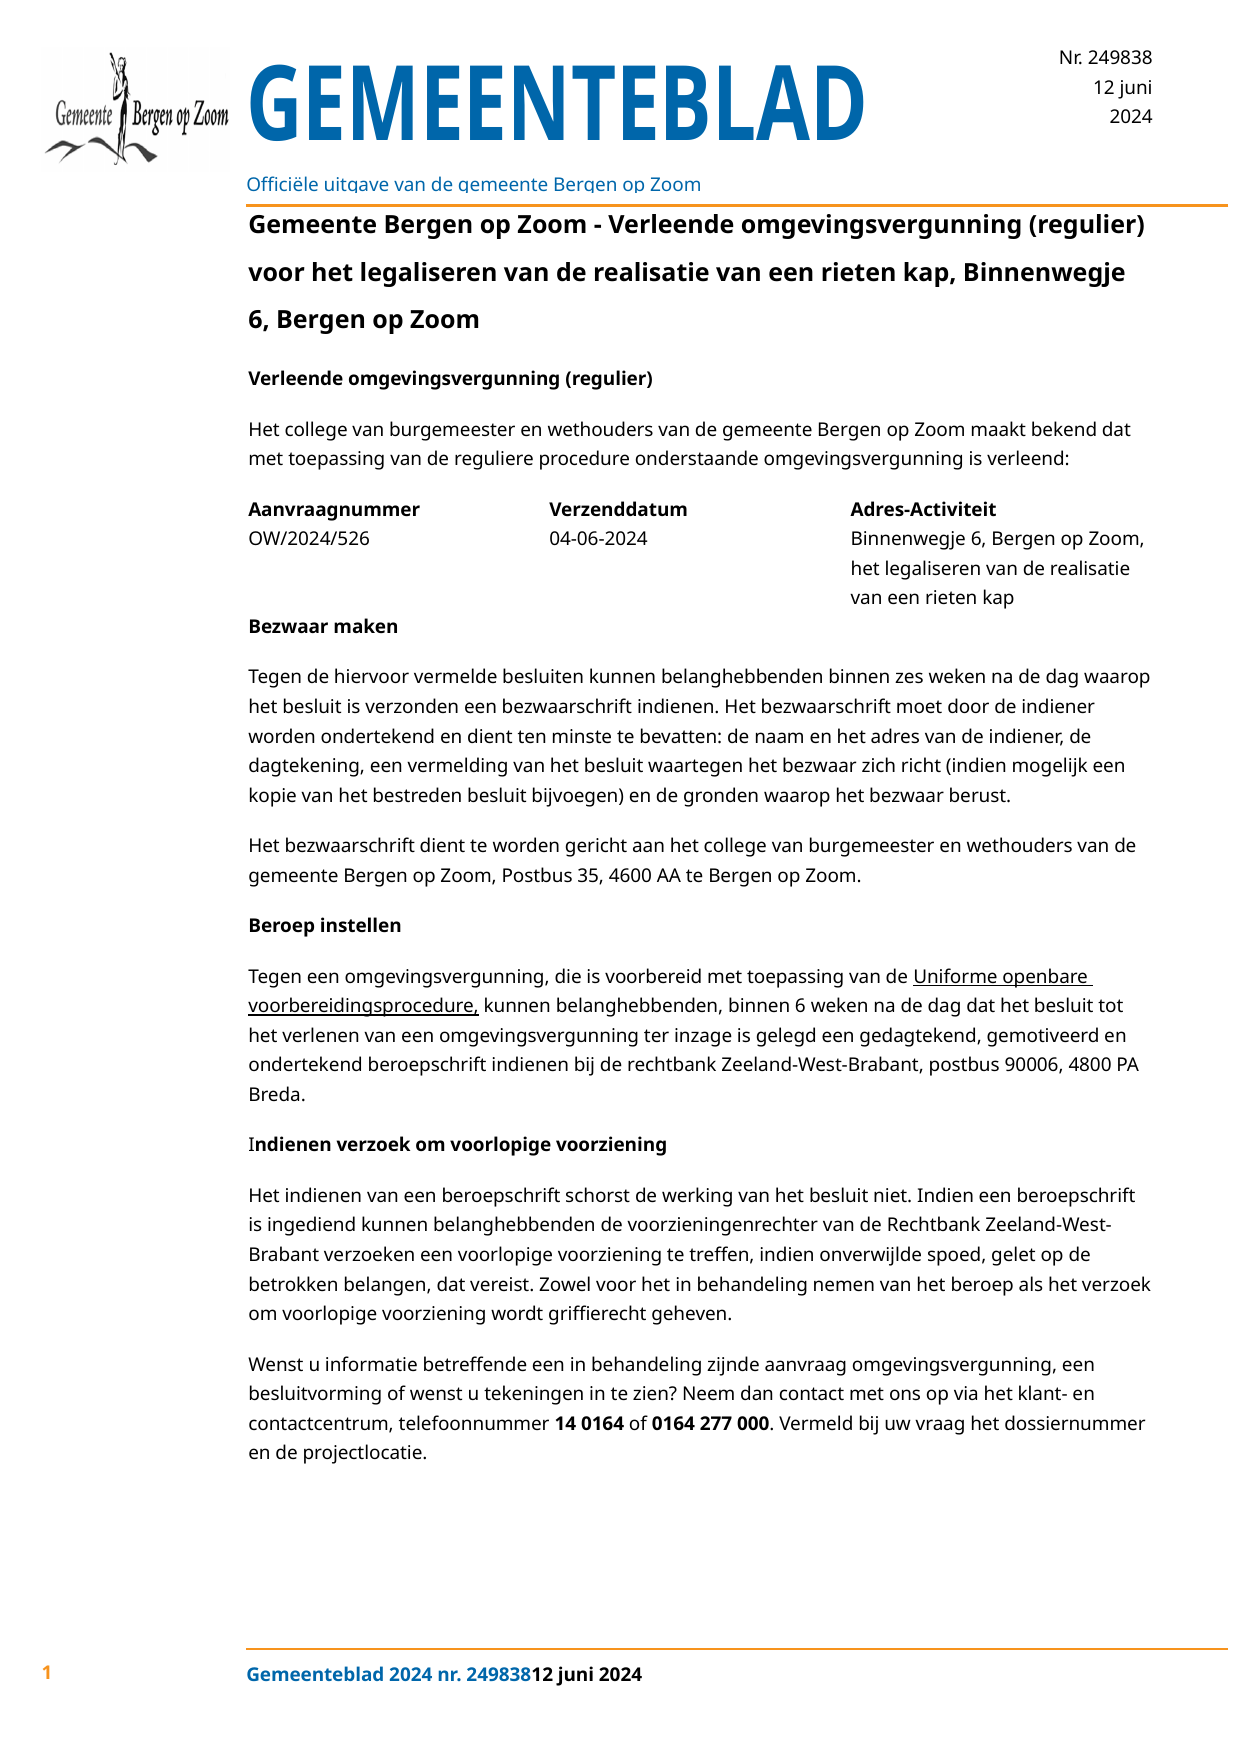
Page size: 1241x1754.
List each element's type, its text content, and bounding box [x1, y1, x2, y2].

text Het college van burgemeester en wethouders van de gemeente Bergen op Zoom maakt bekend dat met toepassing van de reguliere procedure onderstaande omgevingsvergunning is verleend: [248, 416, 1152, 471]
table_header Verzenddatum [549, 496, 850, 522]
table_header Adres-Activiteit [850, 496, 1152, 522]
text Het indienen van een beroepschrift schorst de werking van het besluit niet. Indien een beroepschrift is ingediend kunnen belanghebbenden de voorzieningenrechter van de Rechtbank Zeeland-West-Brabant verzoeken een voorlopige voorziening te treffen, indien onverwijlde spoed, gelet op de betrokken belangen, dat vereist. Zowel voor het in behandeling nemen van het beroep als het verzoek om voorlopige voorziening wordt griffierecht geheven. [248, 1182, 1152, 1326]
table_header Aanvraagnummer [248, 496, 549, 522]
text Verleende omgevingsvergunning (regulier) [248, 366, 1152, 391]
text Gemeente Bergen op Zoom - Verleende omgevingsvergunning (regulier) voor het legaliseren van de realisatie van een rieten kap, Binnenwegje 6, Bergen op Zoom [248, 207, 1152, 336]
table_header 04-06-2024 [549, 525, 850, 610]
text Wenst u informatie betreffende een in behandeling zijnde aanvraag omgevingsvergunning, een besluitvorming of wenst u tekeningen in te zien? Neem dan contact met ons op via het klant- en contactcentrum, telefoonnummer 14 0164 of 0164 277 000. Vermeld bij uw vraag het dossiernummer en de projectlocatie. [248, 1351, 1152, 1465]
text Indienen verzoek om voorlopige voorziening [248, 1132, 1152, 1157]
picture [41, 47, 231, 172]
table_header Binnenwegje 6, Bergen op Zoom, het legaliseren van de realisatie van een rieten kap [850, 525, 1152, 610]
text Het bezwaarschrift dient te worden gericht aan het college van burgemeester en wethouders van de gemeente Bergen op Zoom, Postbus 35, 4600 AA te Bergen op Zoom. [248, 832, 1152, 888]
text Beroep instellen [248, 912, 1152, 938]
text Tegen de hiervoor vermelde besluiten kunnen belanghebbenden binnen zes weken na de dag waarop het besluit is verzonden een bezwaarschrift indienen. Het bezwaarschrift moet door de indiener worden ondertekend en dient ten minste te bevatten: de naam en het adres van de indiener, de dagtekening, een vermelding van het besluit waartegen het bezwaar zich richt (indien mogelijk een kopie van het bestreden besluit bijvoegen) en de gronden waarop het bezwaar berust. [248, 664, 1152, 808]
text Tegen een omgevingsvergunning, die is voorbereid met toepassing van de Uniforme openbare voorbereidingsprocedure, kunnen belanghebbenden, binnen 6 weken na de dag dat het besluit tot het verlenen van een omgevingsvergunning ter inzage is gelegd een gedagtekend, gemotiveerd en ondertekend beroepschrift indienen bij de rechtbank Zeeland-West-Brabant, postbus 90006, 4800 PA Breda. [248, 963, 1152, 1107]
table_header OW/2024/526 [248, 525, 549, 610]
text Bezwaar maken [248, 613, 1152, 639]
